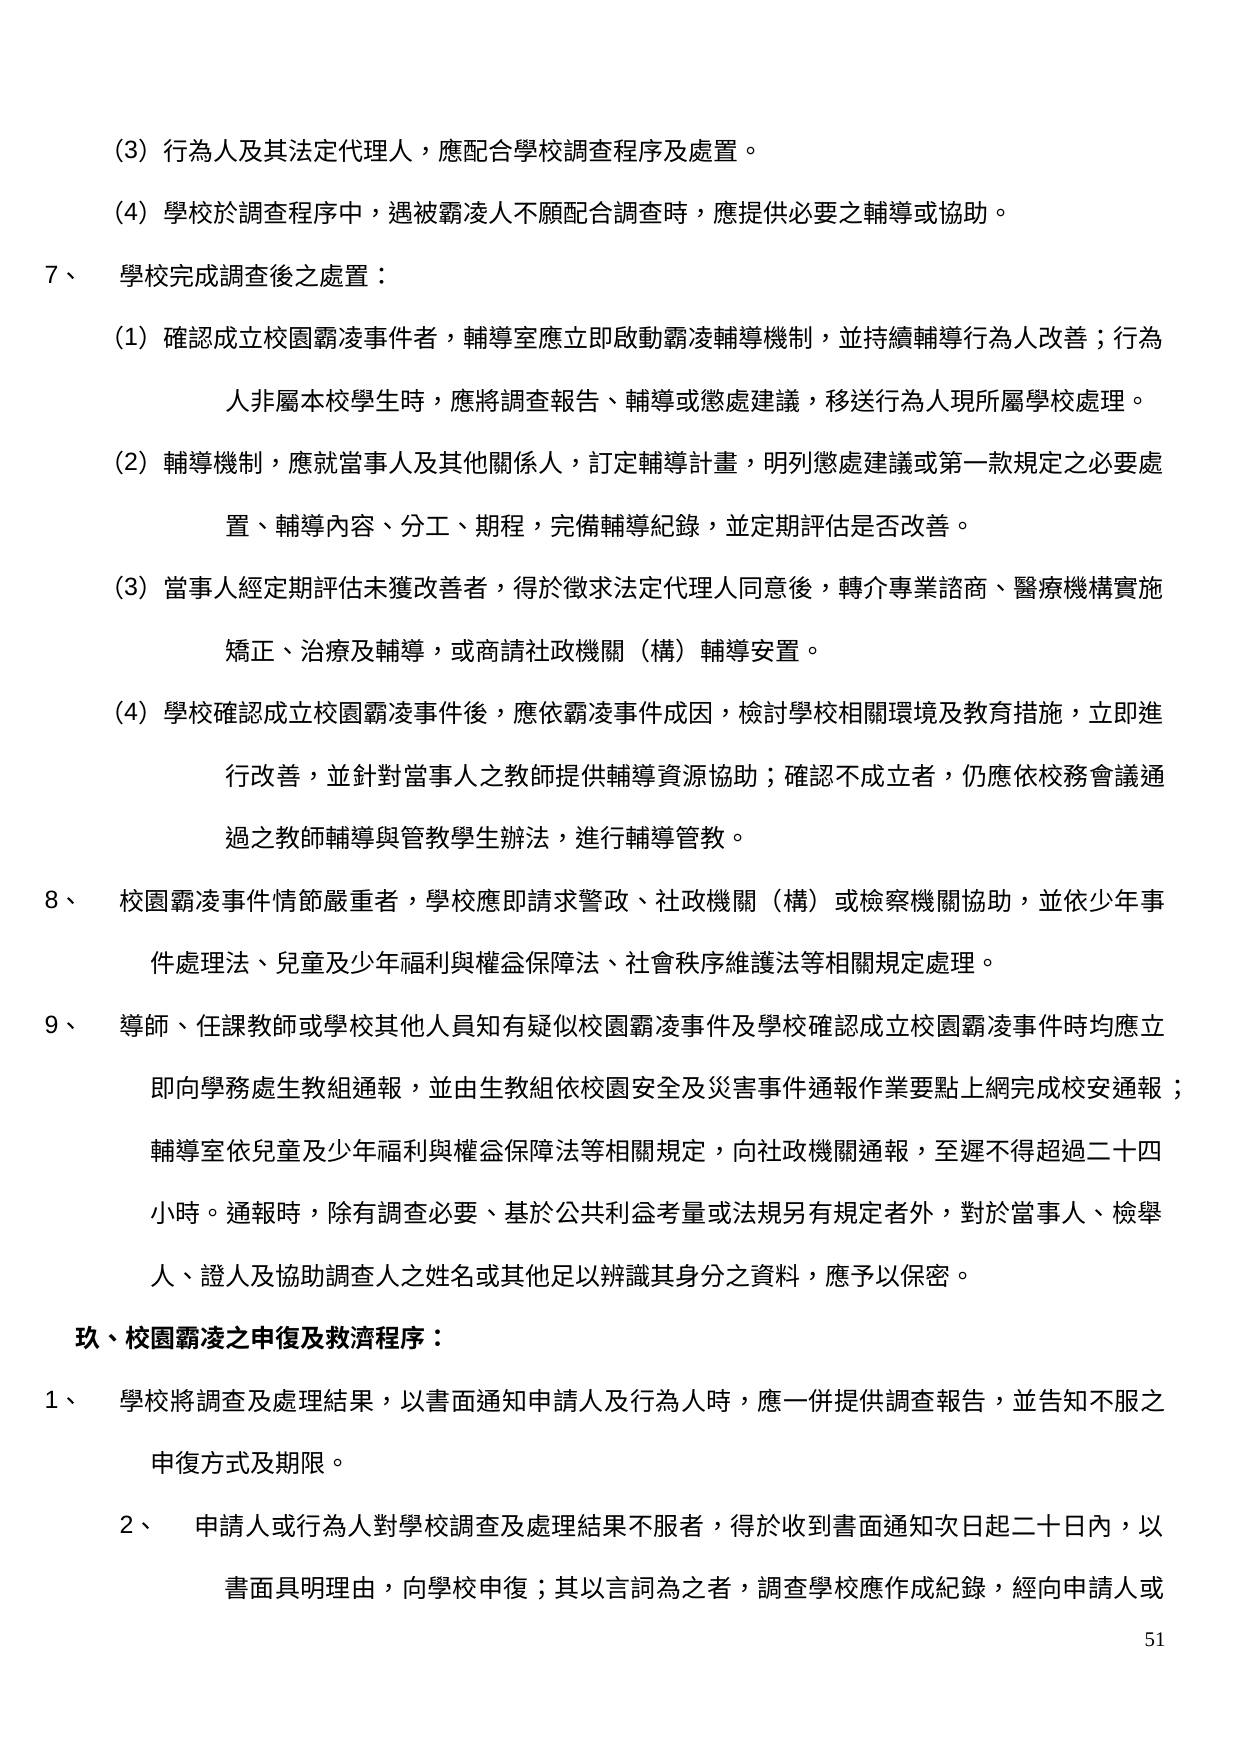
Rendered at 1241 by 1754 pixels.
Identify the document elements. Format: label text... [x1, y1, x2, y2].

list 學校確認成立校園霸凌事件後，應依霸凌事件成因，檢討學校相關環境及教育措施，立即進行改善，並針對當事人之教師提供輔導資源協助；確認不成立者，仍應依校務會議通過之教師輔導與管教學生辦法，進行輔導管教。 [99, 670, 1165, 858]
text 玖、校園霸凌之申復及救濟程序： [75, 1295, 1165, 1358]
list 學校於調查程序中，遇被霸凌人不願配合調查時，應提供必要之輔導或協助。 [99, 170, 1165, 233]
list 校園霸凌事件情節嚴重者，學校應即請求警政、社政機關（構）或檢察機關協助，並依少年事件處理法、兒童及少年福利與權益保障法、社會秩序維護法等相關規定處理。 [44, 858, 1165, 983]
list 導師、任課教師或學校其他人員知有疑似校園霸凌事件及學校確認成立校園霸凌事件時均應立即向學務處生教組通報，並由生教組依校園安全及災害事件通報作業要點上網完成校安通報；輔導室依兒童及少年福利與權益保障法等相關規定，向社政機關通報，至遲不得超過二十四小時。通報時，除有調查必要、基於公共利益考量或法規另有規定者外，對於當事人、檢舉人、證人及協助調查人之姓名或其他足以辨識其身分之資料，應予以保密。 [44, 983, 1165, 1295]
list 學校完成調查後之處置： [44, 233, 1165, 295]
list 當事人經定期評估未獲改善者，得於徵求法定代理人同意後，轉介專業諮商、醫療機構實施矯正、治療及輔導，或商請社政機關（構）輔導安置。 [99, 545, 1165, 670]
list 學校將調查及處理結果，以書面通知申請人及行為人時，應一併提供調查報告，並告知不服之申復方式及期限。 [44, 1358, 1165, 1483]
list 確認成立校園霸凌事件者，輔導室應立即啟動霸凌輔導機制，並持續輔導行為人改善；行為人非屬本校學生時，應將調查報告、輔導或懲處建議，移送行為人現所屬學校處理。 [99, 295, 1165, 420]
list 申請人或行為人對學校調查及處理結果不服者，得於收到書面通知次日起二十日內，以書面具明理由，向學校申復；其以言詞為之者，調查學校應作成紀錄，經向申請人或 [119, 1483, 1165, 1608]
list 行為人及其法定代理人，應配合學校調查程序及處置。 [99, 108, 1165, 170]
list 輔導機制，應就當事人及其他關係人，訂定輔導計畫，明列懲處建議或第一款規定之必要處置、輔導內容、分工、期程，完備輔導紀錄，並定期評估是否改善。 [99, 420, 1165, 545]
